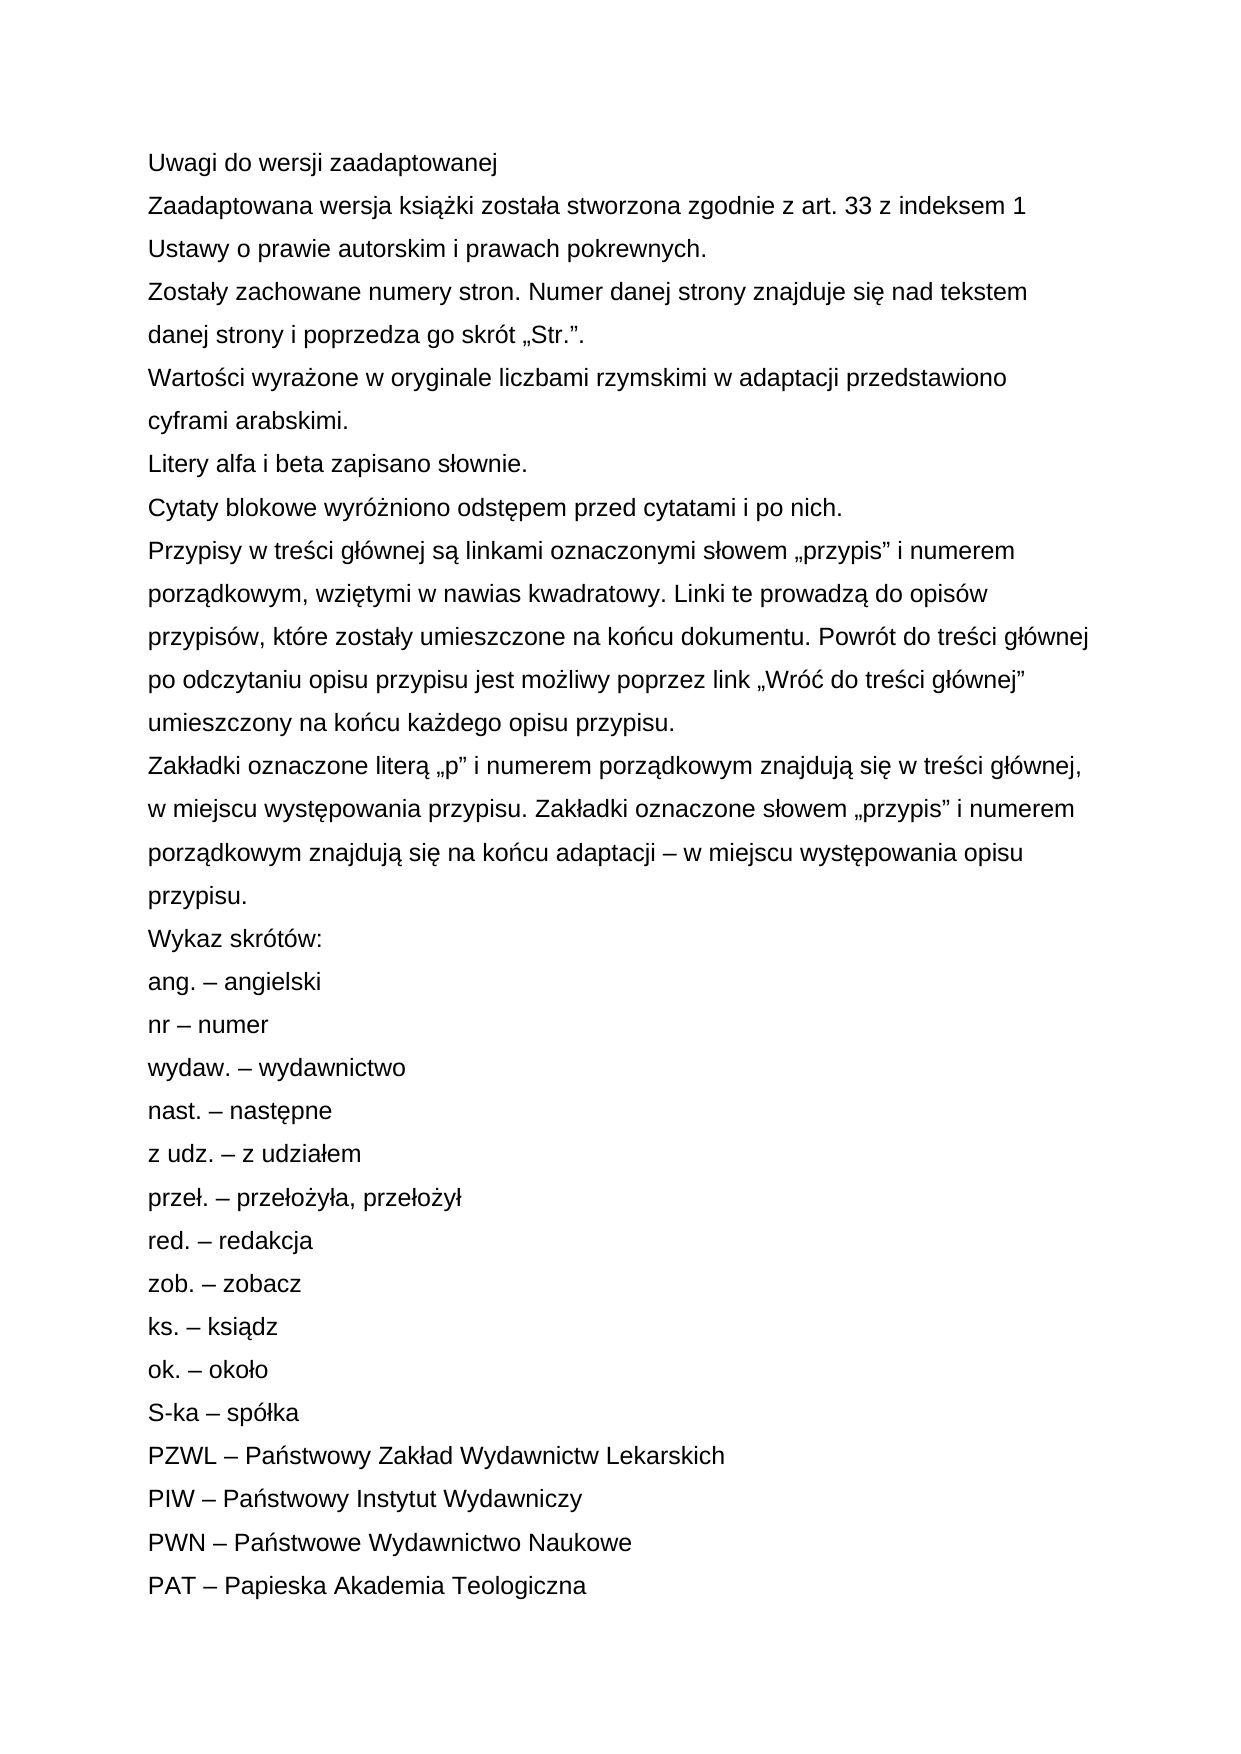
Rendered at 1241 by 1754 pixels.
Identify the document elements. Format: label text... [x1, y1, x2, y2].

text z udz. – z udziałem [148, 1139, 1093, 1168]
text Zostały zachowane numery stron. Numer danej strony znajduje się nad tekstem danej strony i poprzedza go skrót „Str.”. [148, 277, 1093, 349]
text zob. – zobacz [148, 1269, 1093, 1298]
text PZWL – Państwowy Zakład Wydawnictw Lekarskich [148, 1441, 1093, 1470]
text ang. – angielski [148, 967, 1093, 996]
text S-ka – spółka [148, 1398, 1093, 1427]
text Cytaty blokowe wyróżniono odstępem przed cytatami i po nich. [148, 493, 1093, 521]
text Zaadaptowana wersja książki została stworzona zgodnie z art. 33 z indeksem 1 Ustawy o prawie autorskim i prawach pokrewnych. [148, 191, 1093, 263]
text red. – redakcja [148, 1226, 1093, 1254]
text PWN – Państwowe Wydawnictwo Naukowe [148, 1528, 1093, 1556]
text PIW – Państwowy Instytut Wydawniczy [148, 1484, 1093, 1513]
text ks. – ksiądz [148, 1312, 1093, 1341]
text Przypisy w treści głównej są linkami oznaczonymi słowem „przypis” i numerem porządkowym, wziętymi w nawias kwadratowy. Linki te prowadzą do opisów przypisów, które zostały umieszczone na końcu dokumentu. Powrót do treści głównej po odczytaniu opisu przypisu jest możliwy poprzez link „Wróć do treści głównej” umieszczony na końcu każdego opisu przypisu. [148, 536, 1093, 737]
text Wartości wyrażone w oryginale liczbami rzymskimi w adaptacji przedstawiono cyframi arabskimi. [148, 363, 1093, 435]
text ok. – około [148, 1355, 1093, 1384]
text Uwagi do wersji zaadaptowanej [148, 148, 1093, 176]
text Litery alfa i beta zapisano słownie. [148, 449, 1093, 478]
text nr – numer [148, 1010, 1093, 1039]
text wydaw. – wydawnictwo [148, 1053, 1093, 1082]
text przeł. – przełożyła, przełożył [148, 1183, 1093, 1211]
text Wykaz skrótów: [148, 924, 1093, 953]
text nast. – następne [148, 1096, 1093, 1125]
text PAT – Papieska Akademia Teologiczna [148, 1571, 1093, 1599]
text Zakładki oznaczone literą „p” i numerem porządkowym znajdują się w treści głównej, w miejscu występowania przypisu. Zakładki oznaczone słowem „przypis” i numerem porządkowym znajdują się na końcu adaptacji – w miejscu występowania opisu przypisu. [148, 751, 1093, 909]
